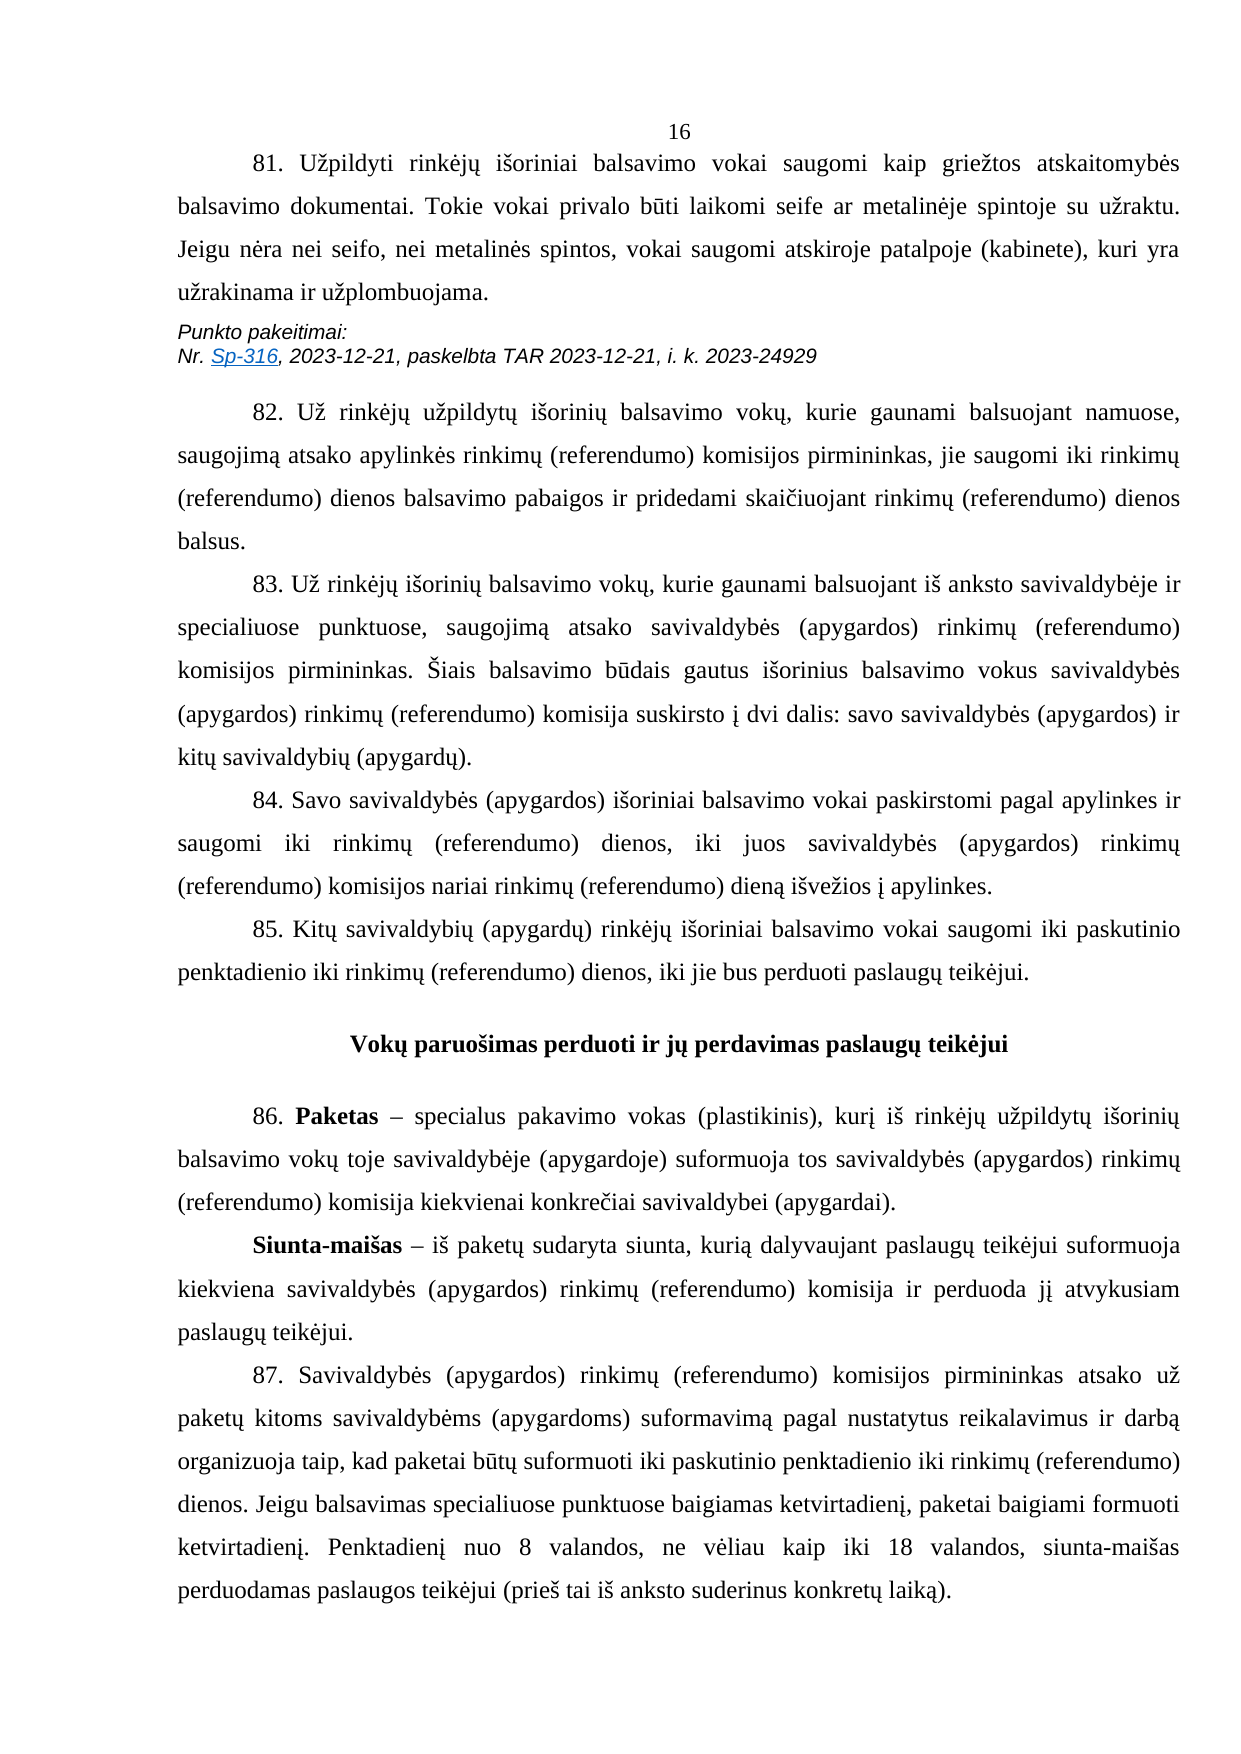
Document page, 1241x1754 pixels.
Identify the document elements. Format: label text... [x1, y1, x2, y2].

text 81. Užpildyti rinkėjų išoriniai balsavimo vokai saugomi kaip griežtos atskaitomybės balsavimo dokumentai. Tokie vokai privalo būti laikomi seife ar metalinėje spintoje su užraktu. Jeigu nėra nei seifo, nei metalinės spintos, vokai saugomi atskiroje patalpoje (kabinete), kuri yra užrakinama ir užplombuojama. [177, 148, 1181, 306]
text 84. Savo savivaldybės (apygardos) išoriniai balsavimo vokai paskirstomi pagal apylinkes ir saugomi iki rinkimų (referendumo) dienos, iki juos savivaldybės (apygardos) rinkimų (referendumo) komisijos nariai rinkimų (referendumo) dieną išvežios į apylinkes. [177, 785, 1181, 900]
text 82. Už rinkėjų užpildytų išorinių balsavimo vokų, kurie gaunami balsuojant namuose, saugojimą atsako apylinkės rinkimų (referendumo) komisijos pirmininkas, jie saugomi iki rinkimų (referendumo) dienos balsavimo pabaigos ir pridedami skaičiuojant rinkimų (referendumo) dienos balsus. [177, 397, 1181, 555]
text 83. Už rinkėjų išorinių balsavimo vokų, kurie gaunami balsuojant iš anksto savivaldybėje ir specialiuose punktuose, saugojimą atsako savivaldybės (apygardos) rinkimų (referendumo) komisijos pirmininkas. Šiais balsavimo būdais gautus išorinius balsavimo vokus savivaldybės (apygardos) rinkimų (referendumo) komisija suskirsto į dvi dalis: savo savivaldybės (apygardos) ir kitų savivaldybių (apygardų). [177, 569, 1181, 771]
text Vokų paruošimas perduoti ir jų perdavimas paslaugų teikėjui [177, 1029, 1181, 1058]
text 85. Kitų savivaldybių (apygardų) rinkėjų išoriniai balsavimo vokai saugomi iki paskutinio penktadienio iki rinkimų (referendumo) dienos, iki jie bus perduoti paslaugų teikėjui. [177, 914, 1181, 986]
text 87. Savivaldybės (apygardos) rinkimų (referendumo) komisijos pirmininkas atsako už paketų kitoms savivaldybėms (apygardoms) suformavimą pagal nustatytus reikalavimus ir darbą organizuoja taip, kad paketai būtų suformuoti iki paskutinio penktadienio iki rinkimų (referendumo) dienos. Jeigu balsavimas specialiuose punktuose baigiamas ketvirtadienį, paketai baigiami formuoti ketvirtadienį. Penktadienį nuo 8 valandos, ne vėliau kaip iki 18 valandos, siunta-maišas perduodamas paslaugos teikėjui (prieš tai iš anksto suderinus konkretų laiką). [177, 1360, 1181, 1604]
text Siunta-maišas – iš paketų sudaryta siunta, kurią dalyvaujant paslaugų teikėjui suformuoja kiekviena savivaldybės (apygardos) rinkimų (referendumo) komisija ir perduoda jį atvykusiam paslaugų teikėjui. [177, 1231, 1181, 1346]
text Punkto pakeitimai: [177, 320, 1181, 344]
text Nr. Sp-316, 2023-12-21, paskelbta TAR 2023-12-21, i. k. 2023-24929 [177, 344, 1181, 368]
text 86. Paketas – specialus pakavimo vokas (plastikinis), kurį iš rinkėjų užpildytų išorinių balsavimo vokų toje savivaldybėje (apygardoje) suformuoja tos savivaldybės (apygardos) rinkimų (referendumo) komisija kiekvienai konkrečiai savivaldybei (apygardai). [177, 1101, 1181, 1216]
